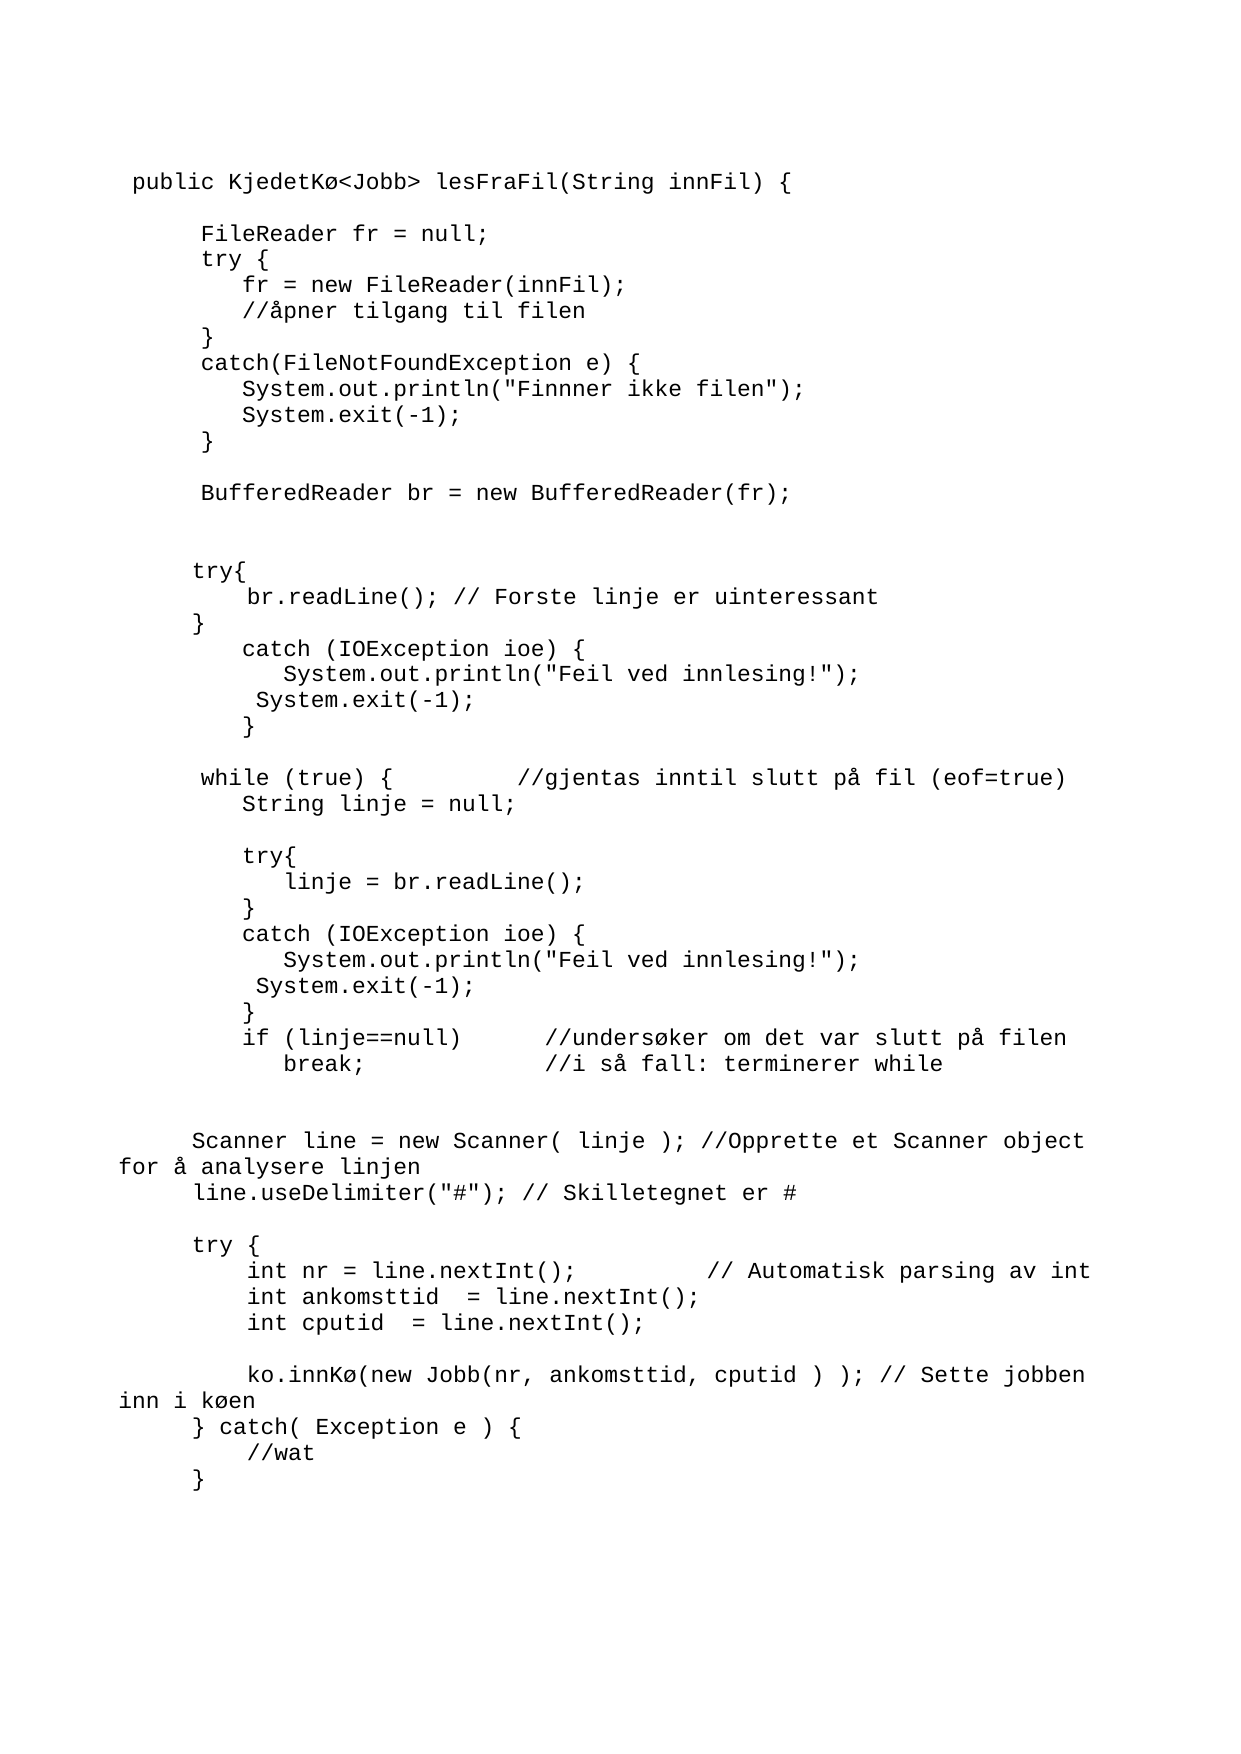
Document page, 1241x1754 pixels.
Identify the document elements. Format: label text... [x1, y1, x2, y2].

text BufferedReader br = new BufferedReader(fr); [118, 481, 1122, 507]
text FileReader fr = null; [118, 222, 1122, 248]
text } [118, 1467, 1122, 1493]
text //åpner tilgang til filen [118, 300, 1122, 326]
text line.useDelimiter("#"); // Skilletegnet er # [118, 1182, 1122, 1207]
text //wat [118, 1441, 1122, 1467]
text br.readLine(); // Forste linje er uinteressant [118, 585, 1122, 611]
text } [118, 611, 1122, 637]
text try { [118, 1233, 1122, 1259]
text System.exit(-1); [118, 689, 1122, 715]
text ko.innKø(new Jobb(nr, ankomsttid, cputid ) ); // Sette jobben inn i køen [118, 1363, 1122, 1415]
text String linje = null; [118, 792, 1122, 818]
text catch (IOException ioe) { [118, 922, 1122, 948]
text System.exit(-1); [118, 974, 1122, 1000]
text } [118, 896, 1122, 922]
text System.exit(-1); [118, 403, 1122, 429]
text try{ [118, 559, 1122, 585]
text linje = br.readLine(); [118, 870, 1122, 896]
text catch (IOException ioe) { [118, 637, 1122, 663]
text while (true) { //gjentas inntil slutt på fil (eof=true) [118, 767, 1122, 792]
text int cputid = line.nextInt(); [118, 1311, 1122, 1337]
text } [118, 1000, 1122, 1026]
text int nr = line.nextInt(); // Automatisk parsing av int [118, 1259, 1122, 1285]
text } [118, 715, 1122, 741]
text try{ [118, 844, 1122, 870]
text System.out.println("Finnner ikke filen"); [118, 377, 1122, 403]
text try { [118, 248, 1122, 274]
text System.out.println("Feil ved innlesing!"); [118, 663, 1122, 689]
text break; //i så fall: terminerer while [118, 1052, 1122, 1078]
text catch(FileNotFoundException e) { [118, 352, 1122, 377]
text } [118, 429, 1122, 455]
text System.out.println("Feil ved innlesing!"); [118, 948, 1122, 974]
text } [118, 326, 1122, 352]
text int ankomsttid = line.nextInt(); [118, 1285, 1122, 1311]
text if (linje==null) //undersøker om det var slutt på filen [118, 1026, 1122, 1052]
text fr = new FileReader(innFil); [118, 274, 1122, 300]
text public KjedetKø<Jobb> lesFraFil(String innFil) { [118, 170, 1122, 196]
text } catch( Exception e ) { [118, 1415, 1122, 1441]
text Scanner line = new Scanner( linje ); //Opprette et Scanner object for å analysere linjen [118, 1130, 1122, 1182]
